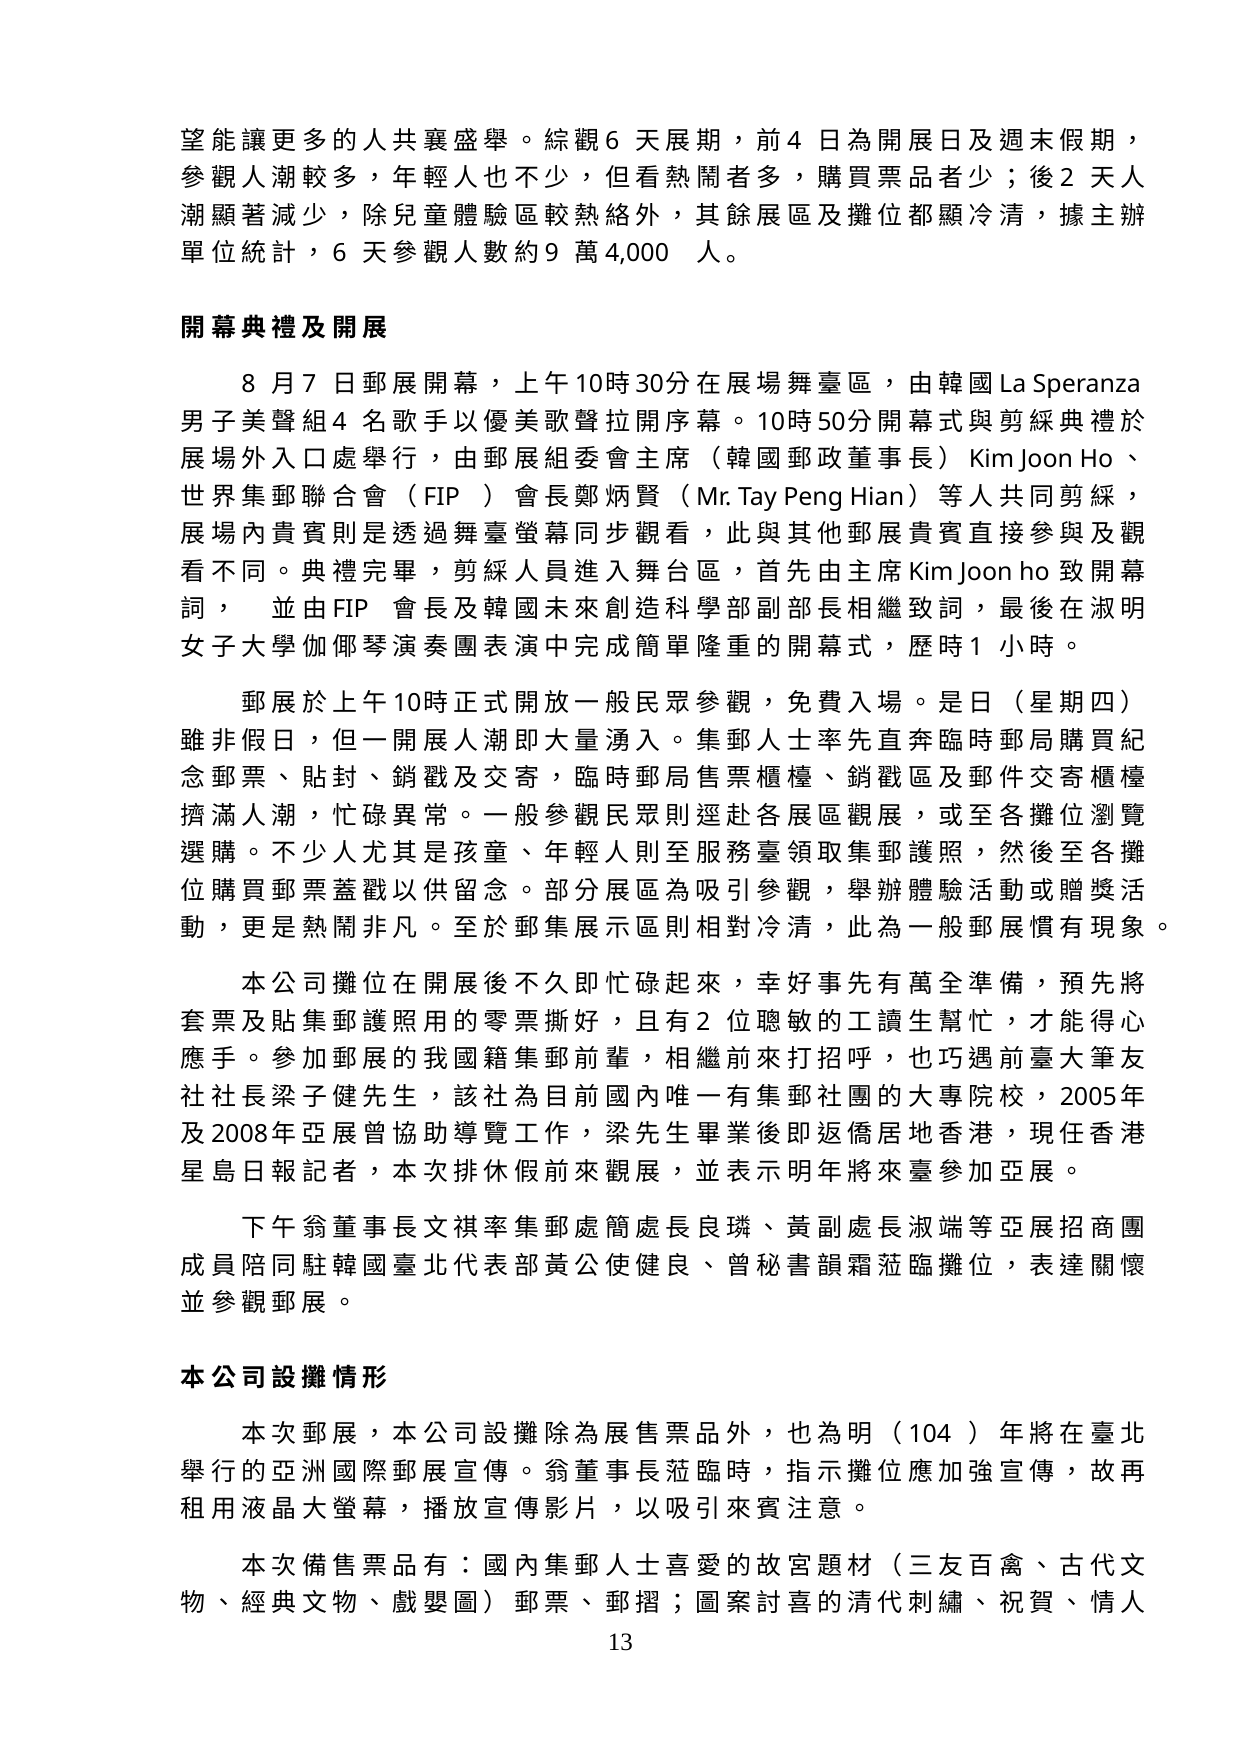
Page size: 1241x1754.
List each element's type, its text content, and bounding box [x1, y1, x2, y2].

text 郵展於上午10時正式開放一般民眾參觀，免費入場。是日（星期四）雖非假日，但一開展人潮即大量湧入。集郵人士率先直奔臨時郵局購買紀念郵票、貼封、銷戳及交寄，臨時郵局售票櫃檯、銷戳區及郵件交寄櫃檯擠滿人潮，忙碌異常。一般參觀民眾則逕赴各展區觀展，或至各攤位瀏覽選購。不少人尤其是孩童、年輕人則至服務臺領取集郵護照，然後至各攤位購買郵票蓋戳以供留念。部分展區為吸引參觀，舉辦體驗活動或贈獎活動，更是熱鬧非凡。至於郵集展示區則相對冷清，此為一般郵展慣有現象。 [150, 682, 1151, 944]
text 本次展期（8月7日至12日）適逢學生暑假期間，有天時、地利優勢，郵展的成功應可預期。惟近年來集郵風氣低迷，年輕人對集郵活動不感興趣，主辦單位為吸引年輕族群參與，展前辦理PHILAKOREA UCC競賽，運用網路宣傳吸引網友們關注；並將科技與郵票結合，透過智慧型手機可更深入欣賞郵票內涵，讓郵票變得更有趣。另外本次郵展是免費進場，也是希望能讓更多的人共襄盛舉。綜觀6天展期，前4日為開展日及週末假期，參觀人潮較多，年輕人也不少，但看熱鬧者多，購買票品者少；後2天人潮顯著減少，除兒童體驗區較熱絡外，其餘展區及攤位都顯冷清，據主辦單位統計，6天參觀人數約9萬4,000人｡ [150, 119, 1151, 269]
text 開幕典禮及開展 [150, 307, 1151, 344]
text 下午翁董事長文祺率集郵處簡處長良璘、黃副處長淑端等亞展招商團成員陪同駐韓國臺北代表部黃公使健良、曾秘書韻霜蒞臨攤位，表達關懷並參觀郵展。 [150, 1207, 1151, 1319]
text 本次郵展，本公司設攤除為展售票品外，也為明（104）年將在臺北舉行的亞洲國際郵展宣傳。翁董事長蒞臨時，指示攤位應加強宣傳，故再租用液晶大螢幕，播放宣傳影片，以吸引來賓注意。 [150, 1413, 1151, 1526]
text 本次備售票品有：國內集郵人士喜愛的故宮題材（三友百禽、古代文物、經典文物、戲嬰圖）郵票、郵摺；圖案討喜的清代刺繡、祝賀、情人節郵票；富臺灣特色的美食、茶葉、藍腹鷴郵票及旅行臺灣專冊；小朋友喜歡的童玩郵票、郵摺以及國內銷售頗佳的鴻雁傳書郵票、專冊等共31項。商品部分，考量長途運送不便，僅攜帶童玩郵票圖案L型文件夾。另備參展紀念封、精美小贈品，以作促銷及公關之用。 [150, 1544, 1151, 1619]
text 本公司攤位在開展後不久即忙碌起來，幸好事先有萬全準備，預先將套票及貼集郵護照用的零票撕好，且有2位聰敏的工讀生幫忙，才能得心應手。參加郵展的我國籍集郵前輩，相繼前來打招呼，也巧遇前臺大筆友社社長梁子健先生，該社為目前國內唯一有集郵社團的大專院校，2005年及2008年亞展曾協助導覽工作，梁先生畢業後即返僑居地香港，現任香港星島日報記者，本次排休假前來觀展，並表示明年將來臺參加亞展。 [150, 963, 1151, 1188]
text 本公司設攤情形 [150, 1357, 1151, 1394]
text 8月7日郵展開幕，上午10時30分在展場舞臺區，由韓國La Speranza男子美聲組4名歌手以優美歌聲拉開序幕。10時50分開幕式與剪綵典禮於展場外入口處舉行，由郵展組委會主席（韓國郵政董事長）Kim Joon Ho、世界集郵聯合會（FIP）會長鄭炳賢（Mr. Tay Peng Hian）等人共同剪綵，展場內貴賓則是透過舞臺螢幕同步觀看，此與其他郵展貴賓直接參與及觀看不同。典禮完畢，剪綵人員進入舞台區，首先由主席Kim Joon ho致開幕詞， 並由FIP會長及韓國未來創造科學部副部長相繼致詞，最後在淑明女子大學伽倻琴演奏團表演中完成簡單隆重的開幕式，歷時1小時。 [150, 363, 1151, 663]
